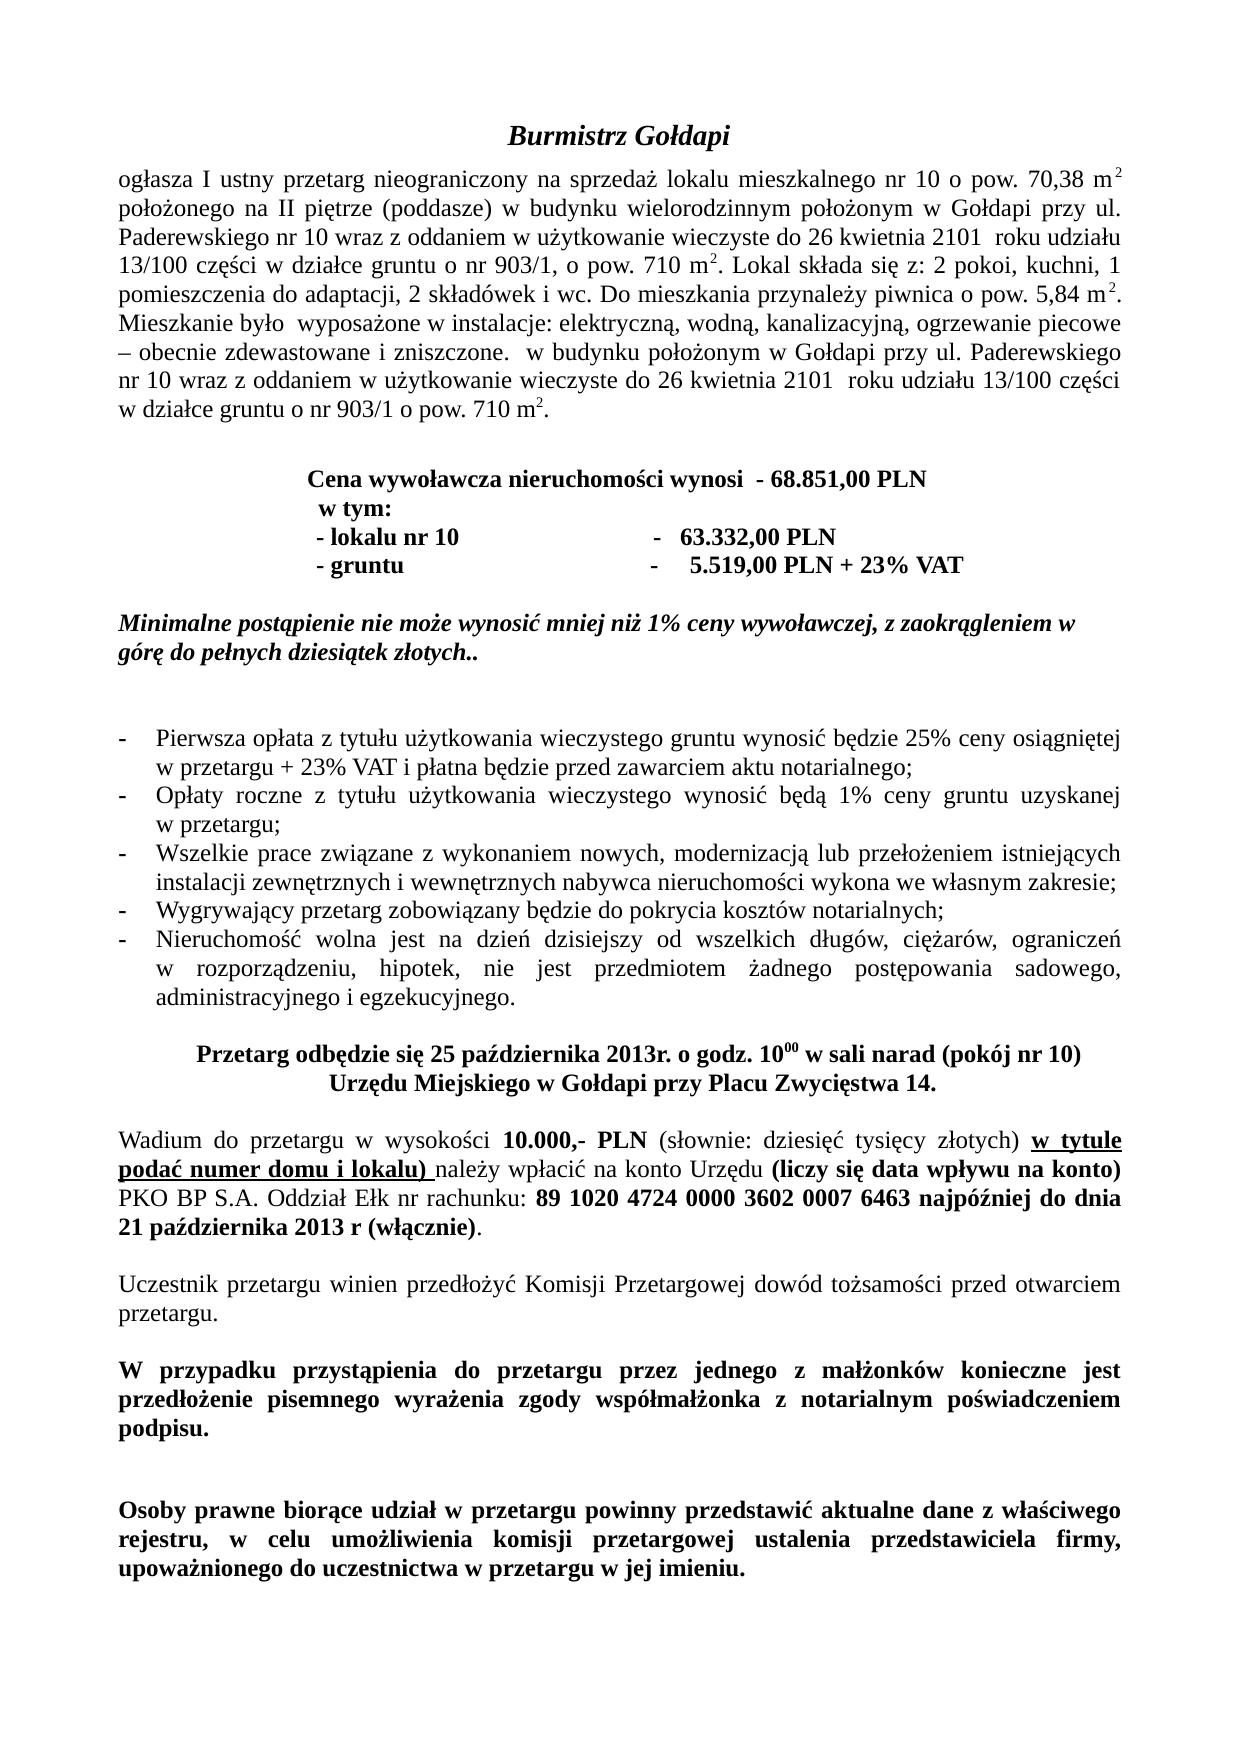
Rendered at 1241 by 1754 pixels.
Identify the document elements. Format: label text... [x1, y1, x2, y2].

list Nieruchomość wolna jest na dzień dzisiejszy od wszelkich długów, ciężarów, ograniczeń w rozporządzeniu, hipotek, nie jest przedmiotem żadnego postępowania sadowego, administracyjnego i egzekucyjnego. [118, 924, 1122, 1010]
subtitle Cena wywoławcza nieruchomości wynosi - 68.851,00 PLN [118, 464, 1122, 493]
list Pierwsza opłata z tytułu użytkowania wieczystego gruntu wynosić będzie 25% ceny osiągniętej w przetargu + 23% VAT i płatna będzie przed zawarciem aktu notarialnego; [118, 723, 1122, 780]
text w tym: [118, 493, 1122, 522]
list Wszelkie prace związane z wykonaniem nowych, modernizacją lub przełożeniem istniejących instalacji zewnętrznych i wewnętrznych nabywca nieruchomości wykona we własnym zakresie; [118, 838, 1122, 895]
list Wygrywający przetarg zobowiązany będzie do pokrycia kosztów notarialnych; [118, 895, 1122, 924]
text - lokalu nr 10 - 63.332,00 PLN [118, 522, 1122, 550]
text Minimalne postąpienie nie może wynosić mniej niż 1% ceny wywoławczej, z zaokrągleniem w górę do pełnych dziesiątek złotych.. [118, 608, 1122, 665]
text Wadium do przetargu w wysokości 10.000,- PLN (słownie: dziesięć tysięcy złotych) w tytule podać numer domu i lokalu) należy wpłacić na konto Urzędu (liczy się data wpływu na konto) PKO BP S.A. Oddział Ełk nr rachunku: 89 1020 4724 0000 3602 0007 6463 najpóźniej do dnia 21 października 2013 r (włącznie). [118, 1125, 1122, 1240]
text ogłasza I ustny przetarg nieograniczony na sprzedaż lokalu mieszkalnego nr 10 o pow. 70,38 m2 położonego na II piętrze (poddasze) w budynku wielorodzinnym położonym w Gołdapi przy ul. Paderewskiego nr 10 wraz z oddaniem w użytkowanie wieczyste do 26 kwietnia 2101 roku udziału 13/100 części w działce gruntu o nr 903/1, o pow. 710 m2. Lokal składa się z: 2 pokoi, kuchni, 1 pomieszczenia do adaptacji, 2 składówek i wc. Do mieszkania przynależy piwnica o pow. 5,84 m2. Mieszkanie było wyposażone w instalacje: elektryczną, wodną, kanalizacyjną, ogrzewanie piecowe – obecnie zdewastowane i zniszczone. w budynku położonym w Gołdapi przy ul. Paderewskiego nr 10 wraz z oddaniem w użytkowanie wieczyste do 26 kwietnia 2101 roku udziału 13/100 części w działce gruntu o nr 903/1 o pow. 710 m2. [118, 164, 1122, 423]
list Przetarg odbędzie się 25 października 2013r. o godz. 1000 w sali narad (pokój nr 10) Urzędu Miejskiego w Gołdapi przy Placu Zwycięstwa 14. [118, 1039, 1122, 1097]
text W przypadku przystąpienia do przetargu przez jednego z małżonków konieczne jest przedłożenie pisemnego wyrażenia zgody współmałżonka z notarialnym poświadczeniem podpisu. [118, 1355, 1122, 1442]
text - gruntu - 5.519,00 PLN + 23% VAT [118, 550, 1122, 579]
text Osoby prawne biorące udział w przetargu powinny przedstawić aktualne dane z właściwego rejestru, w celu umożliwienia komisji przetargowej ustalenia przedstawiciela firmy, upoważnionego do uczestnictwa w przetargu w jej imieniu. [118, 1495, 1122, 1582]
text Uczestnik przetargu winien przedłożyć Komisji Przetargowej dowód tożsamości przed otwarciem przetargu. [118, 1269, 1122, 1327]
text Burmistrz Gołdapi [118, 118, 1122, 152]
list Opłaty roczne z tytułu użytkowania wieczystego wynosić będą 1% ceny gruntu uzyskanej w przetargu; [118, 780, 1122, 838]
